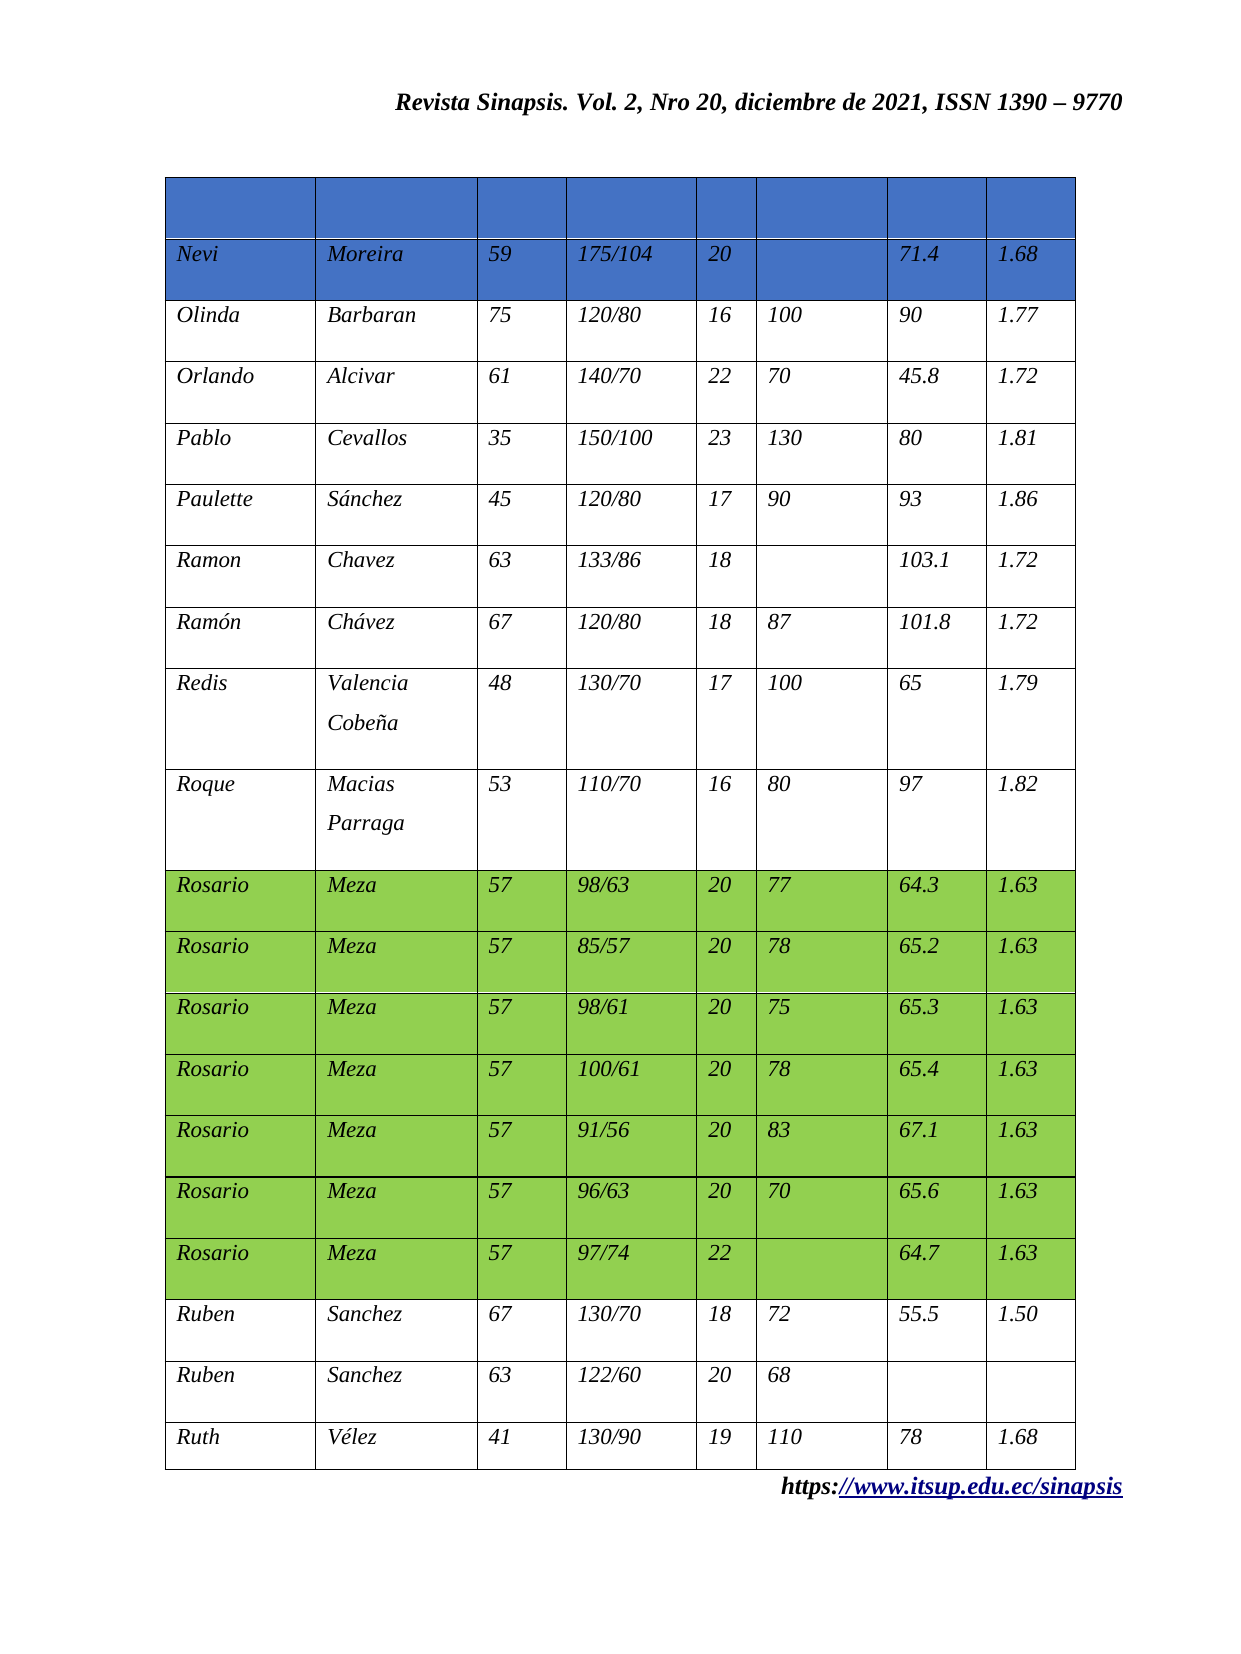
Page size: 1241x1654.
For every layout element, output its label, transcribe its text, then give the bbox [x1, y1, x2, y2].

table_cell 41 [478, 1423, 566, 1468]
table_cell 80 [757, 770, 887, 870]
table_cell 18 [697, 1300, 756, 1361]
table_cell 65.4 [888, 1055, 986, 1115]
table_cell 130 [757, 424, 887, 484]
table_cell 110 [757, 1423, 887, 1468]
table_cell 78 [757, 932, 887, 992]
table_cell Rosario [166, 994, 315, 1054]
table_cell 20 [697, 1055, 756, 1115]
table_cell 57 [478, 871, 566, 931]
table_cell 91/56 [567, 1116, 696, 1176]
table_cell Sanchez [316, 1300, 477, 1361]
table_cell Rosario [166, 1239, 315, 1299]
table_cell 53 [478, 770, 566, 870]
table_cell 103.1 [888, 546, 986, 607]
table_cell 100/61 [567, 1055, 696, 1115]
table_cell 70 [757, 1178, 887, 1238]
table_cell 57 [478, 932, 566, 992]
table_cell 175/104 [567, 240, 696, 300]
table_cell [478, 178, 566, 238]
table_cell 67 [478, 608, 566, 668]
table_cell [888, 178, 986, 238]
table_cell 65.6 [888, 1178, 986, 1238]
table_cell 100 [757, 669, 887, 769]
table_cell 120/80 [567, 301, 696, 361]
table_cell 18 [697, 608, 756, 668]
table_cell 1.63 [987, 1178, 1075, 1238]
table_cell 20 [697, 1116, 756, 1176]
table_cell Valencia Cobeña [316, 669, 477, 769]
table_cell 48 [478, 669, 566, 769]
table_cell [316, 178, 477, 238]
table_cell [757, 178, 887, 238]
table_cell 130/70 [567, 669, 696, 769]
table_cell 68 [757, 1362, 887, 1422]
table_cell 1.72 [987, 362, 1075, 423]
table_cell 63 [478, 546, 566, 607]
table_cell 20 [697, 932, 756, 992]
table_cell 1.82 [987, 770, 1075, 870]
table_cell 20 [697, 1362, 756, 1422]
table_cell 1.63 [987, 871, 1075, 931]
table_cell 17 [697, 485, 756, 545]
table_cell Ramón [166, 608, 315, 668]
table_cell 85/57 [567, 932, 696, 992]
table_cell 63 [478, 1362, 566, 1422]
table_cell 1.72 [987, 546, 1075, 607]
table_cell [757, 546, 887, 607]
table_cell 122/60 [567, 1362, 696, 1422]
table_cell 16 [697, 770, 756, 870]
table_cell 97/74 [567, 1239, 696, 1299]
table_cell 64.3 [888, 871, 986, 931]
table_cell 140/70 [567, 362, 696, 423]
table_cell 61 [478, 362, 566, 423]
table_cell Ruben [166, 1300, 315, 1361]
table_cell 16 [697, 301, 756, 361]
table_cell Sánchez [316, 485, 477, 545]
table_cell Rosario [166, 871, 315, 931]
table_cell [888, 1362, 986, 1422]
table_cell Olinda [166, 301, 315, 361]
table_cell Meza [316, 871, 477, 931]
table_cell 57 [478, 1178, 566, 1238]
table_cell 100 [757, 301, 887, 361]
table_cell Pablo [166, 424, 315, 484]
table_cell Chavez [316, 546, 477, 607]
table_cell 20 [697, 994, 756, 1054]
table_cell Rosario [166, 1116, 315, 1176]
table_cell Meza [316, 1239, 477, 1299]
table_cell [166, 178, 315, 238]
table_cell 72 [757, 1300, 887, 1361]
table_cell Ruben [166, 1362, 315, 1422]
table_cell Orlando [166, 362, 315, 423]
table_cell 1.86 [987, 485, 1075, 545]
table_cell 65 [888, 669, 986, 769]
table_cell [697, 178, 756, 238]
table_cell 1.68 [987, 1423, 1075, 1468]
table_cell 150/100 [567, 424, 696, 484]
table_cell 57 [478, 994, 566, 1054]
table_cell 1.63 [987, 1055, 1075, 1115]
table_cell 67.1 [888, 1116, 986, 1176]
table_cell 64.7 [888, 1239, 986, 1299]
table_cell Meza [316, 1178, 477, 1238]
table_cell 45.8 [888, 362, 986, 423]
table_cell 90 [888, 301, 986, 361]
table_cell 1.63 [987, 1239, 1075, 1299]
table_cell Paulette [166, 485, 315, 545]
table_cell Moreira [316, 240, 477, 300]
table_cell 20 [697, 1178, 756, 1238]
table_cell 130/70 [567, 1300, 696, 1361]
table_cell 67 [478, 1300, 566, 1361]
table_cell Meza [316, 994, 477, 1054]
table_cell 20 [697, 240, 756, 300]
table_cell 20 [697, 871, 756, 931]
table_cell 57 [478, 1239, 566, 1299]
table_cell 77 [757, 871, 887, 931]
table_cell 18 [697, 546, 756, 607]
table_cell 57 [478, 1055, 566, 1115]
table_cell Sanchez [316, 1362, 477, 1422]
table_cell Vélez [316, 1423, 477, 1468]
table_cell 130/90 [567, 1423, 696, 1468]
table_cell [757, 240, 887, 300]
table_cell Macias Parraga [316, 770, 477, 870]
table_cell 1.63 [987, 1116, 1075, 1176]
table_cell [567, 178, 696, 238]
table_cell Roque [166, 770, 315, 870]
table_cell 23 [697, 424, 756, 484]
table_cell 133/86 [567, 546, 696, 607]
table_cell 83 [757, 1116, 887, 1176]
table_cell 87 [757, 608, 887, 668]
table_cell 19 [697, 1423, 756, 1468]
table_cell [987, 178, 1075, 238]
table_cell [757, 1239, 887, 1299]
table_cell 65.2 [888, 932, 986, 992]
table_cell 59 [478, 240, 566, 300]
table_cell Nevi [166, 240, 315, 300]
table_cell 1.77 [987, 301, 1075, 361]
table_cell 70 [757, 362, 887, 423]
table_cell Rosario [166, 932, 315, 992]
table_cell 1.50 [987, 1300, 1075, 1361]
table_cell Redis [166, 669, 315, 769]
table_cell Meza [316, 932, 477, 992]
table_cell 65.3 [888, 994, 986, 1054]
table_cell 96/63 [567, 1178, 696, 1238]
table_cell 22 [697, 362, 756, 423]
table_cell Ruth [166, 1423, 315, 1468]
table_cell 93 [888, 485, 986, 545]
table_cell 1.81 [987, 424, 1075, 484]
table_cell 78 [888, 1423, 986, 1468]
table_cell Ramon [166, 546, 315, 607]
table_cell Meza [316, 1055, 477, 1115]
table_cell 75 [757, 994, 887, 1054]
table_cell 98/63 [567, 871, 696, 931]
table_cell 110/70 [567, 770, 696, 870]
table_cell 75 [478, 301, 566, 361]
table_cell 1.68 [987, 240, 1075, 300]
table_cell 57 [478, 1116, 566, 1176]
table_cell 1.63 [987, 932, 1075, 992]
table_cell Cevallos [316, 424, 477, 484]
table_cell Barbaran [316, 301, 477, 361]
table_cell 17 [697, 669, 756, 769]
table_cell [987, 1362, 1075, 1422]
table_cell 78 [757, 1055, 887, 1115]
table_cell Rosario [166, 1055, 315, 1115]
table_cell 71.4 [888, 240, 986, 300]
table_cell Rosario [166, 1178, 315, 1238]
table_cell 120/80 [567, 485, 696, 545]
table_cell 97 [888, 770, 986, 870]
table_cell 120/80 [567, 608, 696, 668]
table_cell 22 [697, 1239, 756, 1299]
table_cell 1.63 [987, 994, 1075, 1054]
table_cell Alcivar [316, 362, 477, 423]
table_cell 98/61 [567, 994, 696, 1054]
table_cell 1.72 [987, 608, 1075, 668]
table_cell Chávez [316, 608, 477, 668]
table_cell 45 [478, 485, 566, 545]
table_cell 90 [757, 485, 887, 545]
table_cell 35 [478, 424, 566, 484]
table_cell 55.5 [888, 1300, 986, 1361]
table_cell 80 [888, 424, 986, 484]
table_cell 1.79 [987, 669, 1075, 769]
table_cell Meza [316, 1116, 477, 1176]
table_cell 101.8 [888, 608, 986, 668]
